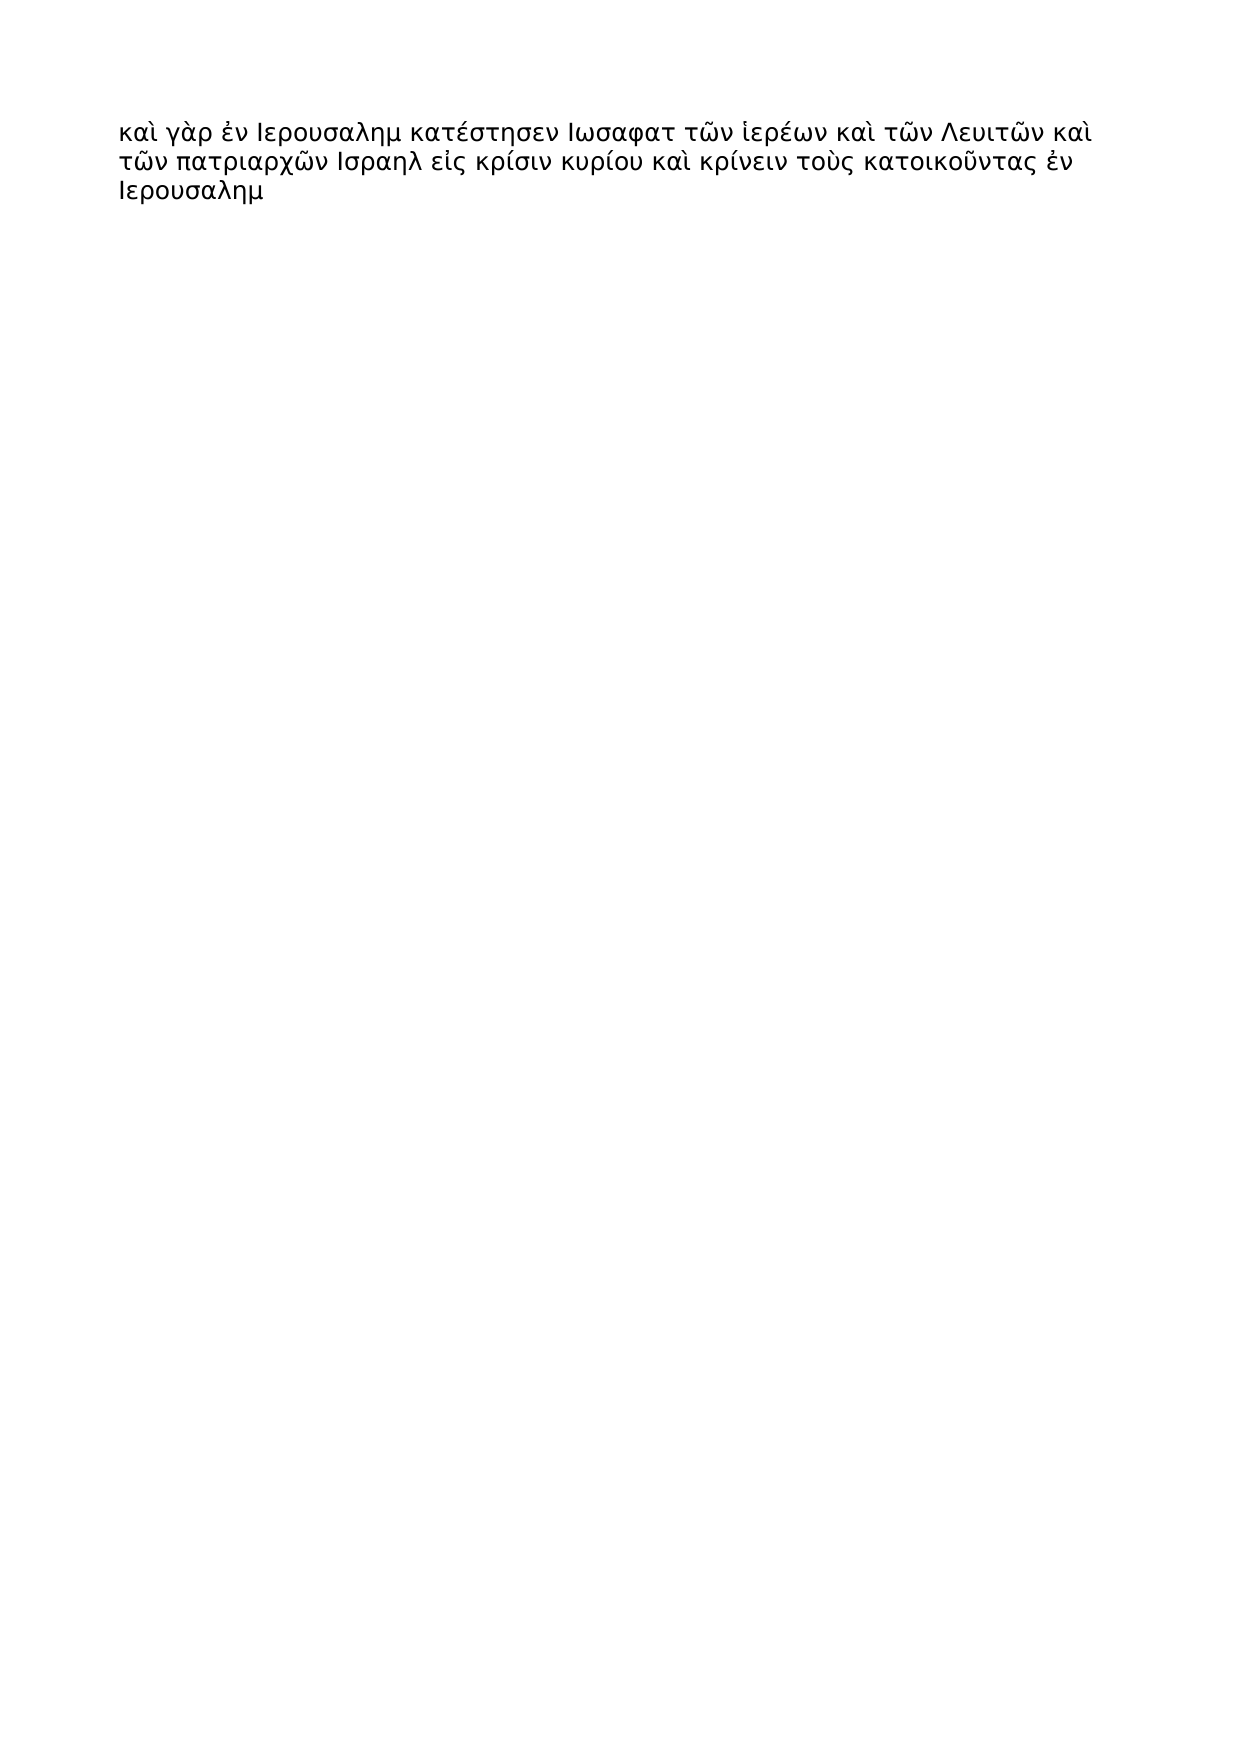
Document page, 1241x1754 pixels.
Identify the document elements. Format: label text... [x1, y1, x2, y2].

text καὶ γὰρ ἐν Ιερουσαλημ κατέστησεν Ιωσαφατ τῶν ἱερέων καὶ τῶν Λευιτῶν καὶ τῶν πατριαρχῶν Ισραηλ εἰς κρίσιν κυρίου καὶ κρίνειν τοὺς κατοικοῦντας ἐν Ιερουσαλημ [118, 118, 1122, 206]
